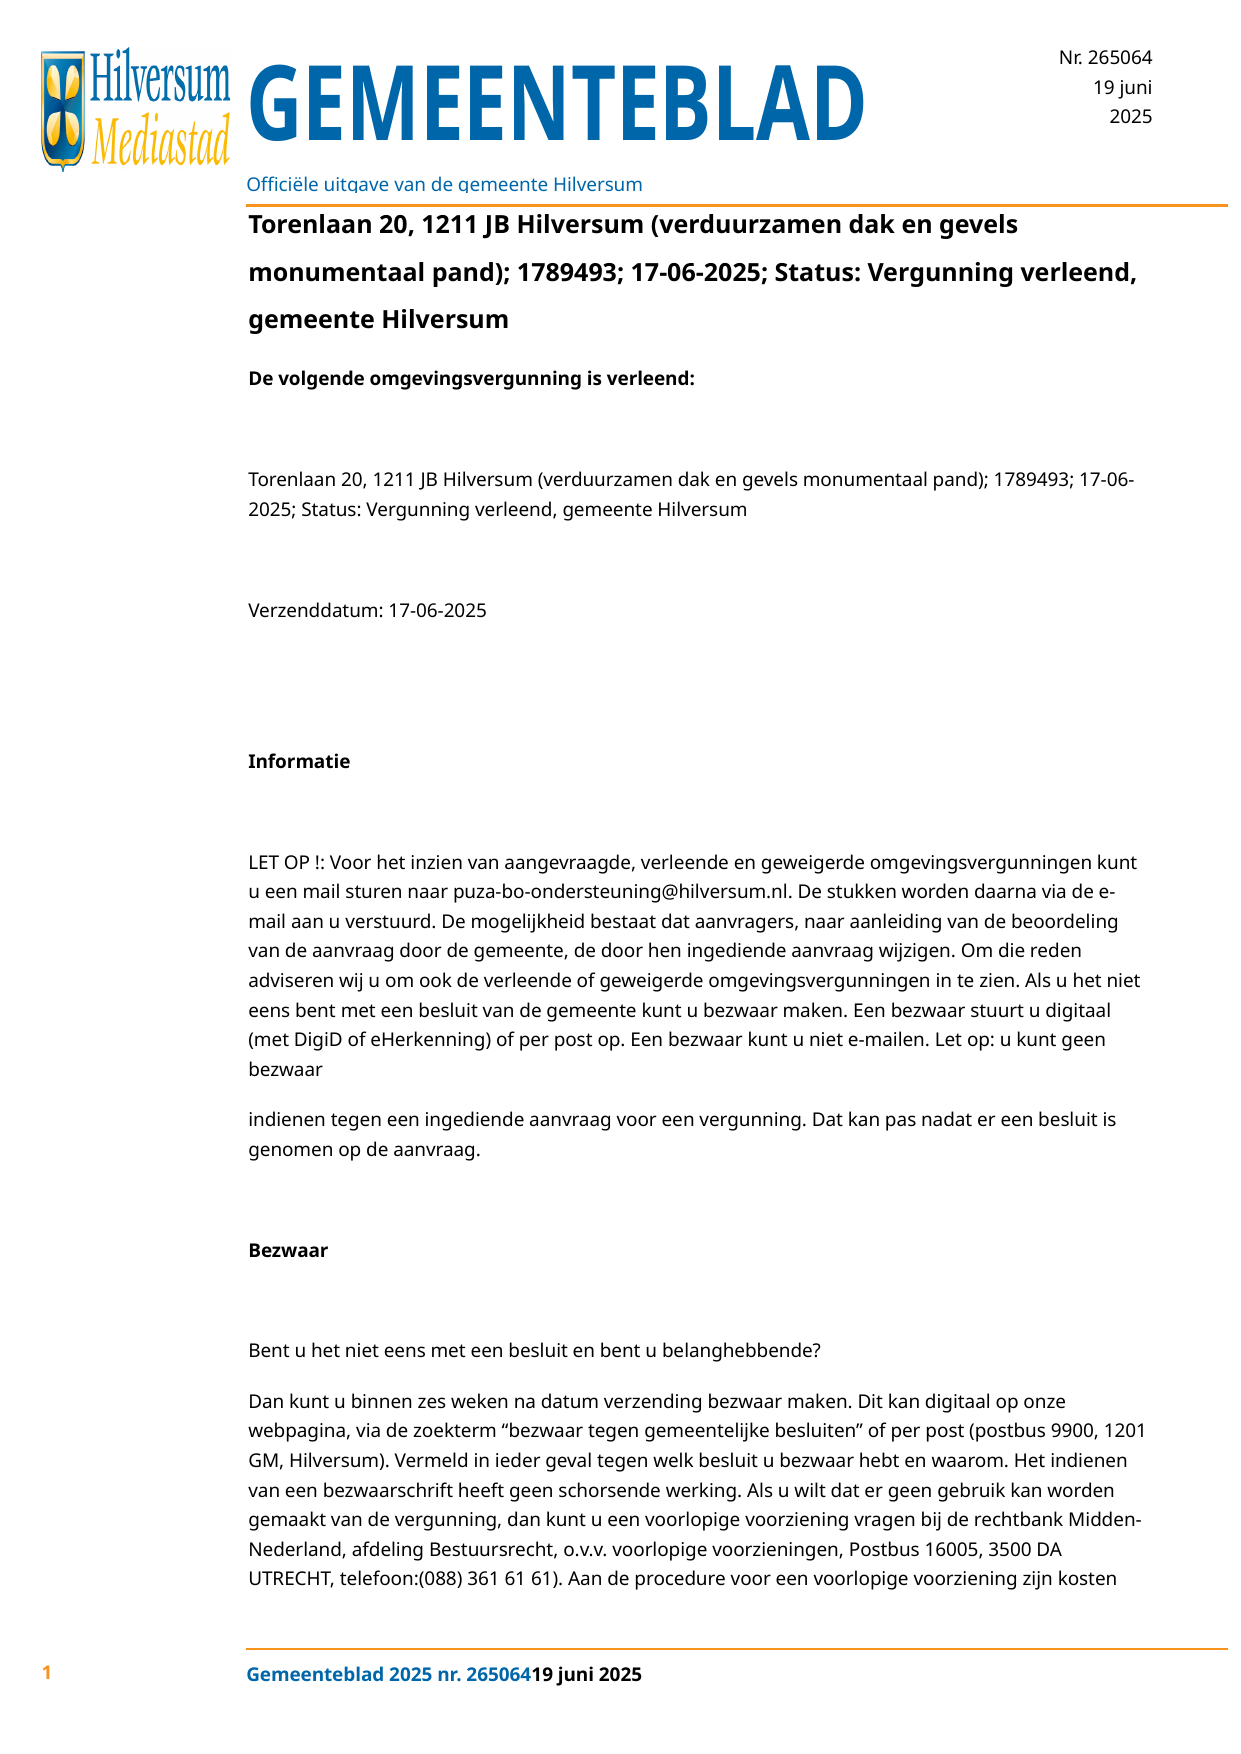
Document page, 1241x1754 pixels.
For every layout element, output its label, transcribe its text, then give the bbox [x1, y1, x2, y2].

text LET OP !: Voor het inzien van aangevraagde, verleende en geweigerde omgevingsvergunningen kunt u een mail sturen naar puza-bo-ondersteuning@hilversum.nl. De stukken worden daarna via de e-mail aan u verstuurd. De mogelijkheid bestaat dat aanvragers, naar aanleiding van de beoordeling van de aanvraag door de gemeente, de door hen ingediende aanvraag wijzigen. Om die reden adviseren wij u om ook de verleende of geweigerde omgevingsvergunningen in te zien. Als u het niet eens bent met een besluit van de gemeente kunt u bezwaar maken. Een bezwaar stuurt u digitaal (met DigiD of eHerkenning) of per post op. Een bezwaar kunt u niet e-mailen. Let op: u kunt geen bezwaar [248, 849, 1152, 1082]
text De volgende omgevingsvergunning is verleend: [248, 366, 1152, 391]
text Torenlaan 20, 1211 JB Hilversum (verduurzamen dak en gevels monumentaal pand); 1789493; 17-06-2025; Status: Vergunning verleend, gemeente Hilversum [248, 207, 1152, 336]
text Verzenddatum: 17-06-2025 [248, 597, 1152, 622]
text indienen tegen een ingediende aanvraag voor een vergunning. Dat kan pas nadat er een besluit is genomen op de aanvraag. [248, 1106, 1152, 1162]
text Bent u het niet eens met een besluit en bent u belanghebbende? [248, 1338, 1152, 1363]
text Bezwaar [248, 1237, 1152, 1262]
text Dan kunt u binnen zes weken na datum verzending bezwaar maken. Dit kan digitaal op onze webpagina, via de zoekterm “bezwaar tegen gemeentelijke besluiten” of per post (postbus 9900, 1201 GM, Hilversum). Vermeld in ieder geval tegen welk besluit u bezwaar hebt en waarom. Het indienen van een bezwaarschrift heeft geen schorsende werking. Als u wilt dat er geen gebruik kan worden gemaakt van de vergunning, dan kunt u een voorlopige voorziening vragen bij de rechtbank Midden-Nederland, afdeling Bestuursrecht, o.v.v. voorlopige voorzieningen, Postbus 16005, 3500 DA UTRECHT, telefoon:(088) 361 61 61). Aan de procedure voor een voorlopige voorziening zijn kosten [248, 1388, 1152, 1591]
text Torenlaan 20, 1211 JB Hilversum (verduurzamen dak en gevels monumentaal pand); 1789493; 17-06-2025; Status: Vergunning verleend, gemeente Hilversum [248, 466, 1152, 522]
text Informatie [248, 748, 1152, 774]
picture [41, 47, 231, 172]
